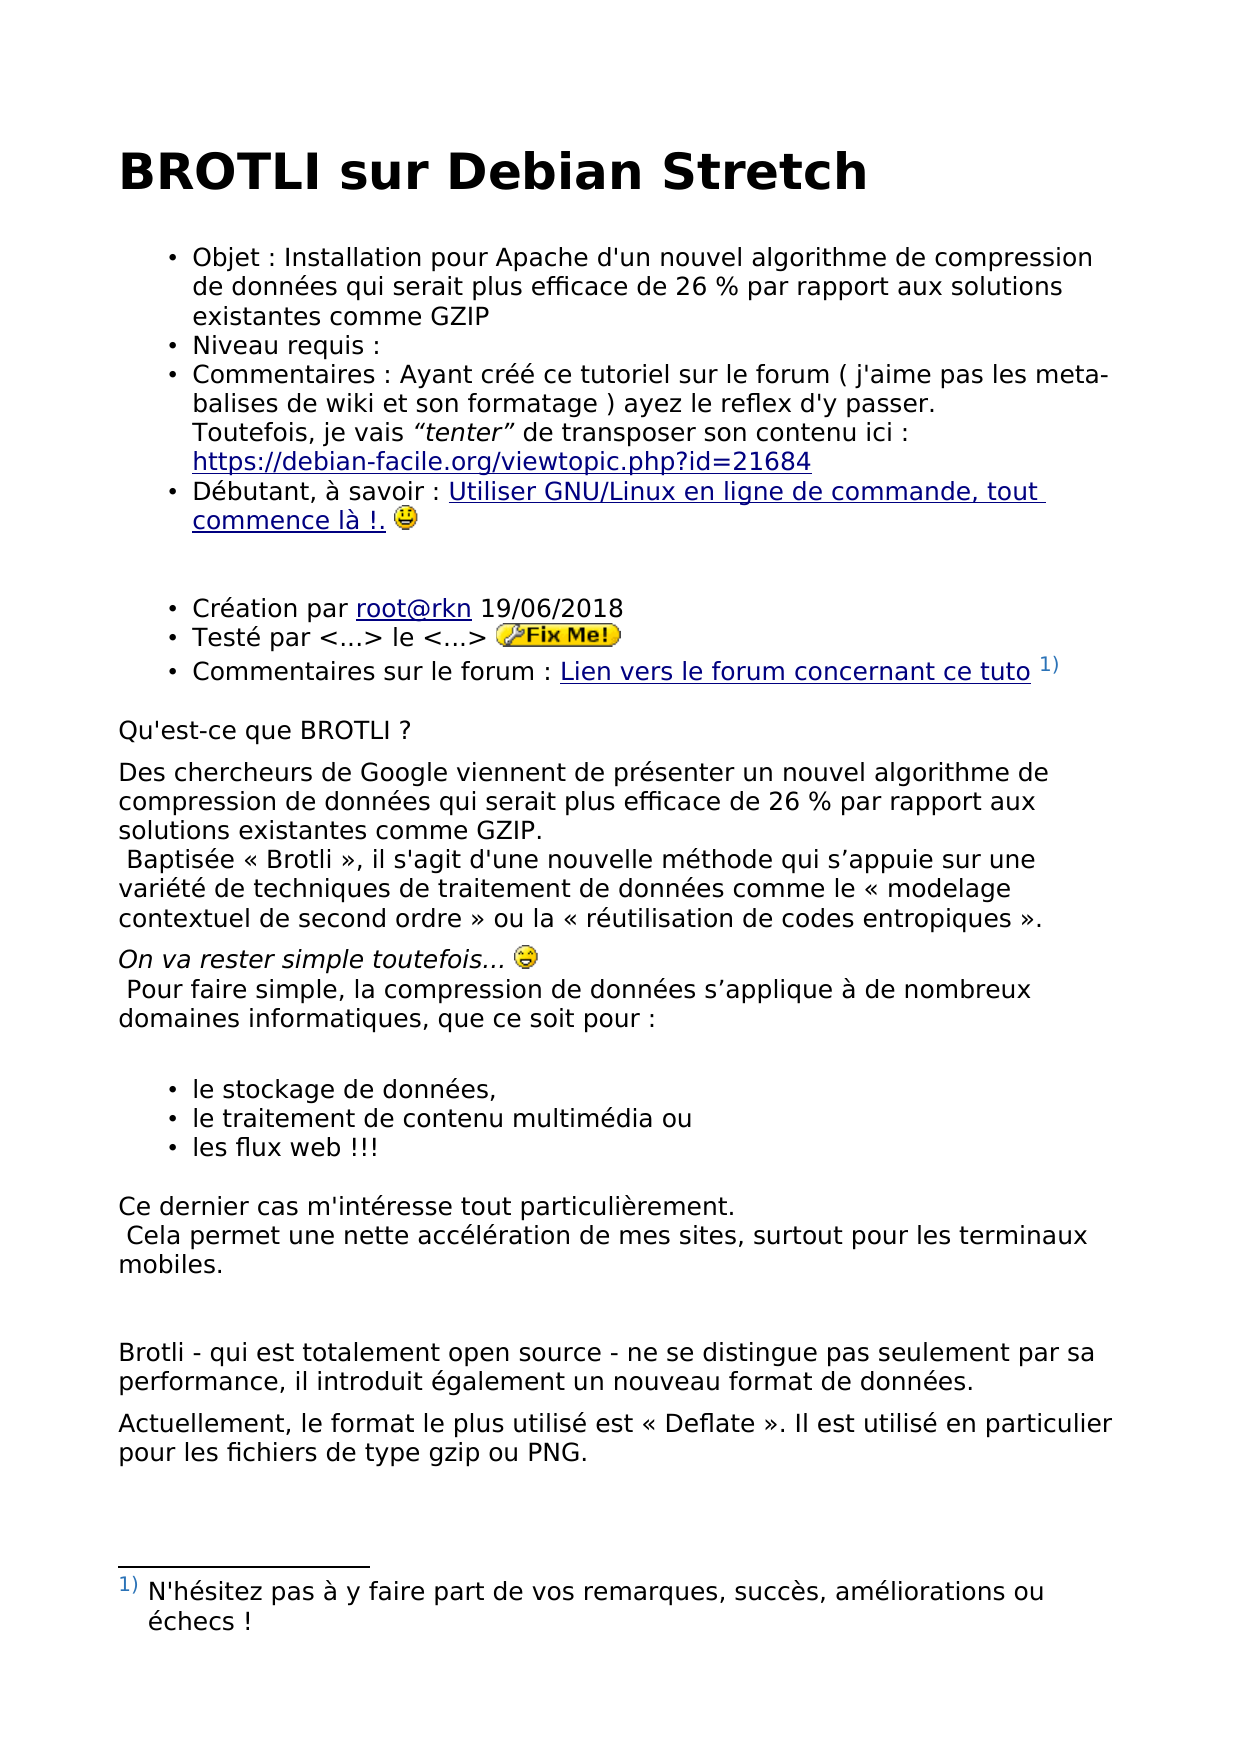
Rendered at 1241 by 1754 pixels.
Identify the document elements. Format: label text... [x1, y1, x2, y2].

list Commentaires sur le forum : Lien vers le forum concernant ce tuto [177, 653, 1122, 687]
text Qu'est-ce que BROTLI ? [118, 716, 1122, 745]
list Testé par <...> le <...> [177, 623, 1122, 653]
list Création par root@rkn 19/06/2018 [177, 594, 1122, 623]
picture [496, 623, 621, 647]
text Des chercheurs de Google viennent de présenter un nouvel algorithme de compression de données qui serait plus efficace de 26 % par rapport aux solutions existantes comme GZIP. Baptisée « Brotli », il s'agit d'une nouvelle méthode qui s’appuie sur une variété de techniques de traitement de données comme le « modelage contextuel de second ordre » ou la « réutilisation de codes entropiques ». [118, 758, 1122, 933]
list le stockage de données, [177, 1075, 1122, 1104]
text Actuellement, le format le plus utilisé est « Deflate ». Il est utilisé en particulier pour les fichiers de type gzip ou PNG. [118, 1409, 1122, 1467]
list Niveau requis : [177, 331, 1122, 360]
picture [394, 505, 418, 530]
text Brotli - qui est totalement open source - ne se distingue pas seulement par sa performance, il introduit également un nouveau format de données. [118, 1338, 1122, 1396]
list N'hésitez pas à y faire part de vos remarques, succès, améliorations ou échecs ! [118, 1573, 1122, 1636]
subtitle BROTLI sur Debian Stretch [118, 143, 1122, 201]
picture [514, 945, 538, 969]
list le traitement de contenu multimédia ou [177, 1104, 1122, 1133]
list Objet : Installation pour Apache d'un nouvel algorithme de compression de données qui serait plus efficace de 26 % par rapport aux solutions existantes comme GZIP [177, 243, 1122, 331]
list Commentaires : Ayant créé ce tutoriel sur le forum ( j'aime pas les meta-balises de wiki et son formatage ) ayez le reflex d'y passer. Toutefois, je vais “tenter” de transposer son contenu ici : https://debian-facile.org/viewtopic.php?id=21684 [177, 360, 1122, 477]
text On va rester simple toutefois... Pour faire simple, la compression de données s’applique à de nombreux domaines informatiques, que ce soit pour : [118, 945, 1122, 1033]
list les flux web !!! [177, 1133, 1122, 1163]
text Ce dernier cas m'intéresse tout particulièrement. Cela permet une nette accélération de mes sites, surtout pour les terminaux mobiles. [118, 1192, 1122, 1279]
list Débutant, à savoir : Utiliser GNU/Linux en ligne de commande, tout commence là !. [177, 477, 1122, 535]
